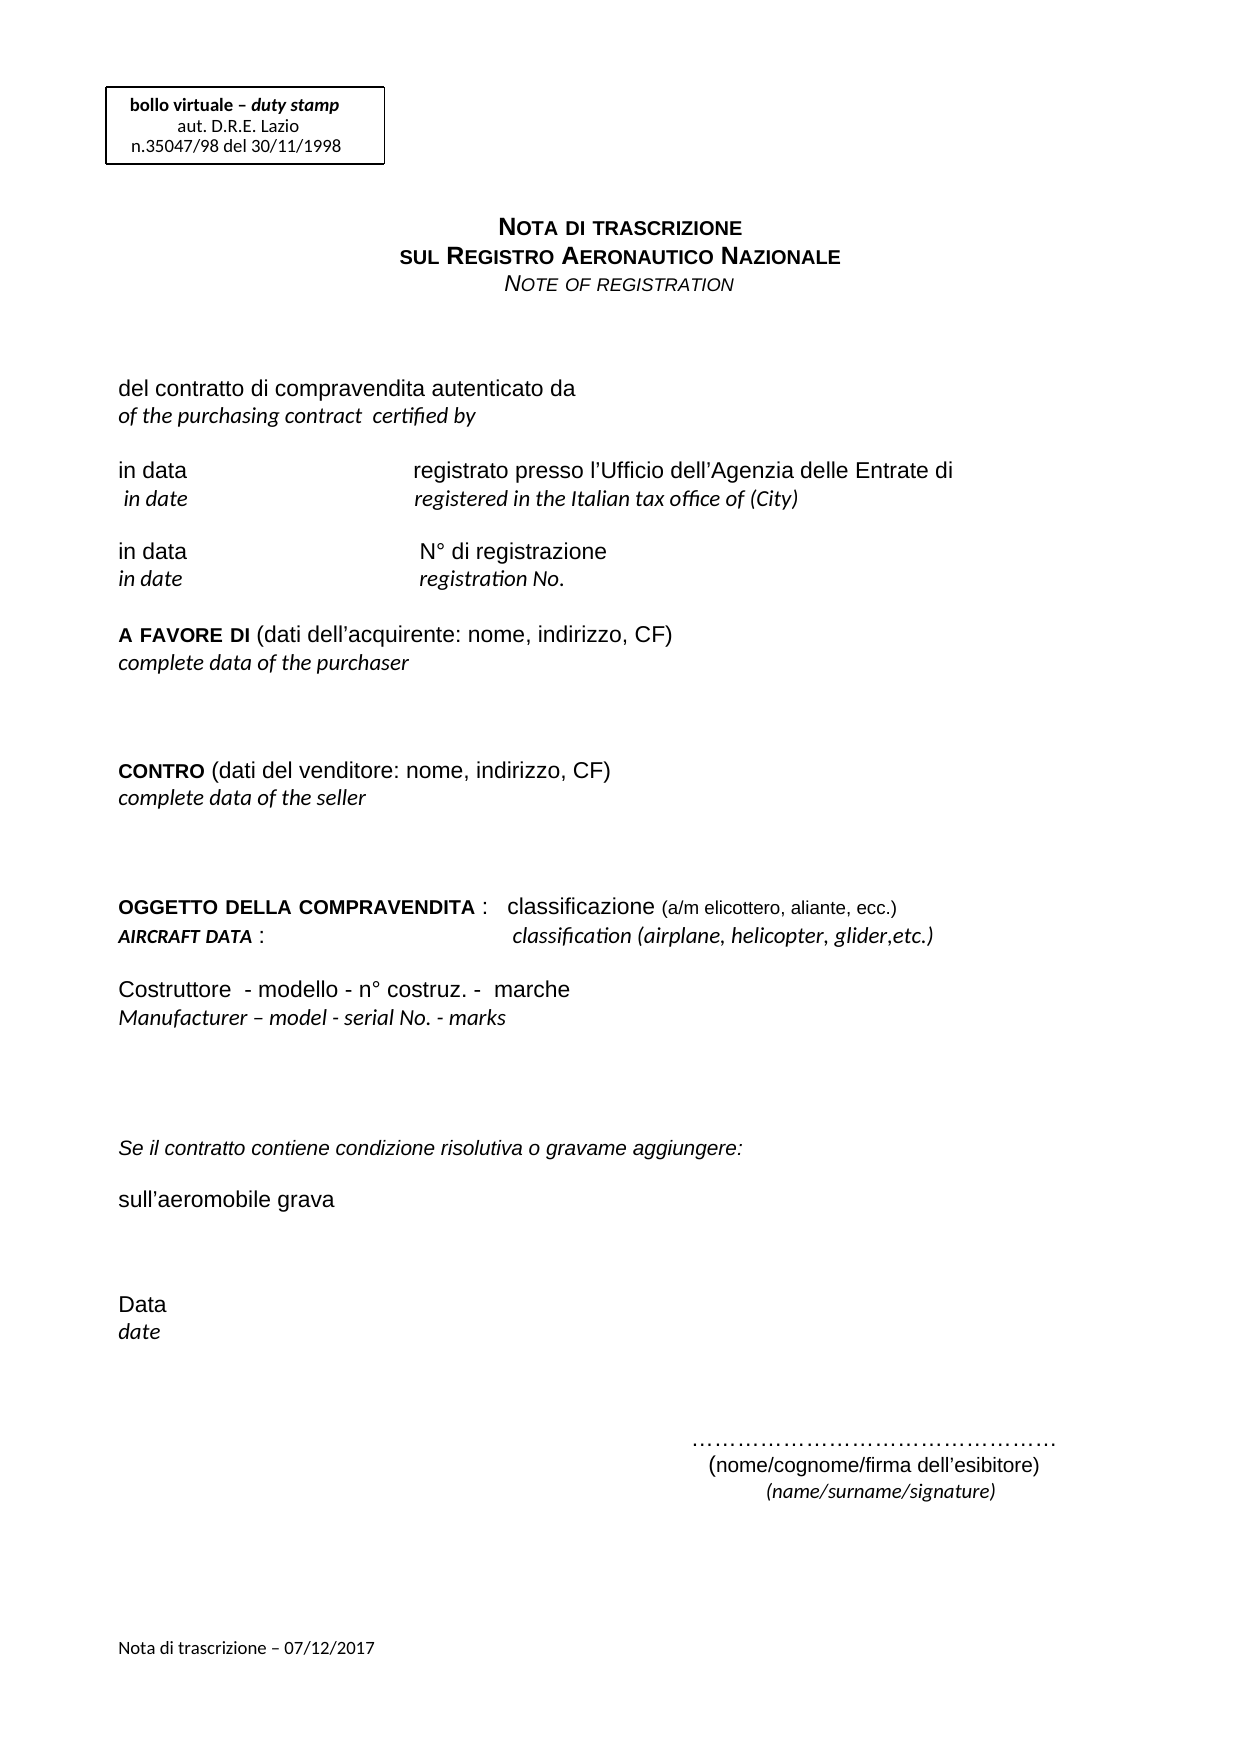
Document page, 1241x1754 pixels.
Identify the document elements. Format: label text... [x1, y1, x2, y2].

text date [118, 1317, 1122, 1345]
text Note of registration [118, 270, 1122, 296]
text complete data of the purchaser [118, 648, 1122, 676]
text complete data of the seller [118, 783, 1122, 812]
text bollo virtuale – duty stamp [118, 94, 384, 115]
text aircraft data : classification (airplane, helicopter, glider,etc.) [118, 919, 1122, 950]
text [385, 115, 1122, 136]
text of the purchasing contract certified by [118, 401, 1122, 429]
text in date registration No. [118, 564, 1122, 593]
text in data registrato presso l’Ufficio dell’Agenzia delle Entrate di [118, 457, 1122, 484]
text aut. D.R.E. Lazio [118, 115, 384, 136]
text sull’aeromobile grava [118, 1186, 1122, 1212]
text (nome/cognome/firma dell’esibitore) [118, 1451, 1122, 1477]
text sul Registro Aeronautico Nazionale [118, 241, 1122, 270]
text ………………………………………… [118, 1424, 1122, 1451]
text in date registered in the Italian tax office of (City) [118, 484, 1122, 512]
text [385, 94, 1122, 115]
text Manufacturer – model - serial No. - marks [118, 1003, 1122, 1031]
text (name/surname/signature) [118, 1477, 1122, 1504]
text contro (dati del venditore: nome, indirizzo, CF) [118, 755, 1122, 783]
text a favore di (dati dell’acquirente: nome, indirizzo, CF) [118, 619, 1122, 648]
text n.35047/98 del 30/11/1998 [118, 136, 384, 157]
text Nota di trascrizione [118, 212, 1122, 241]
text Costruttore - modello - n° costruz. - marche [118, 976, 1122, 1003]
text in data N° di registrazione [118, 538, 1122, 564]
text del contratto di compravendita autenticato da [118, 375, 1122, 401]
text Data [118, 1291, 1122, 1317]
text Se il contratto contiene condizione risolutiva o gravame aggiungere: [118, 1135, 1122, 1159]
text oggetto della compravendita : classificazione (a/m elicottero, aliante, ecc.) [118, 891, 1122, 919]
text [385, 136, 1122, 157]
